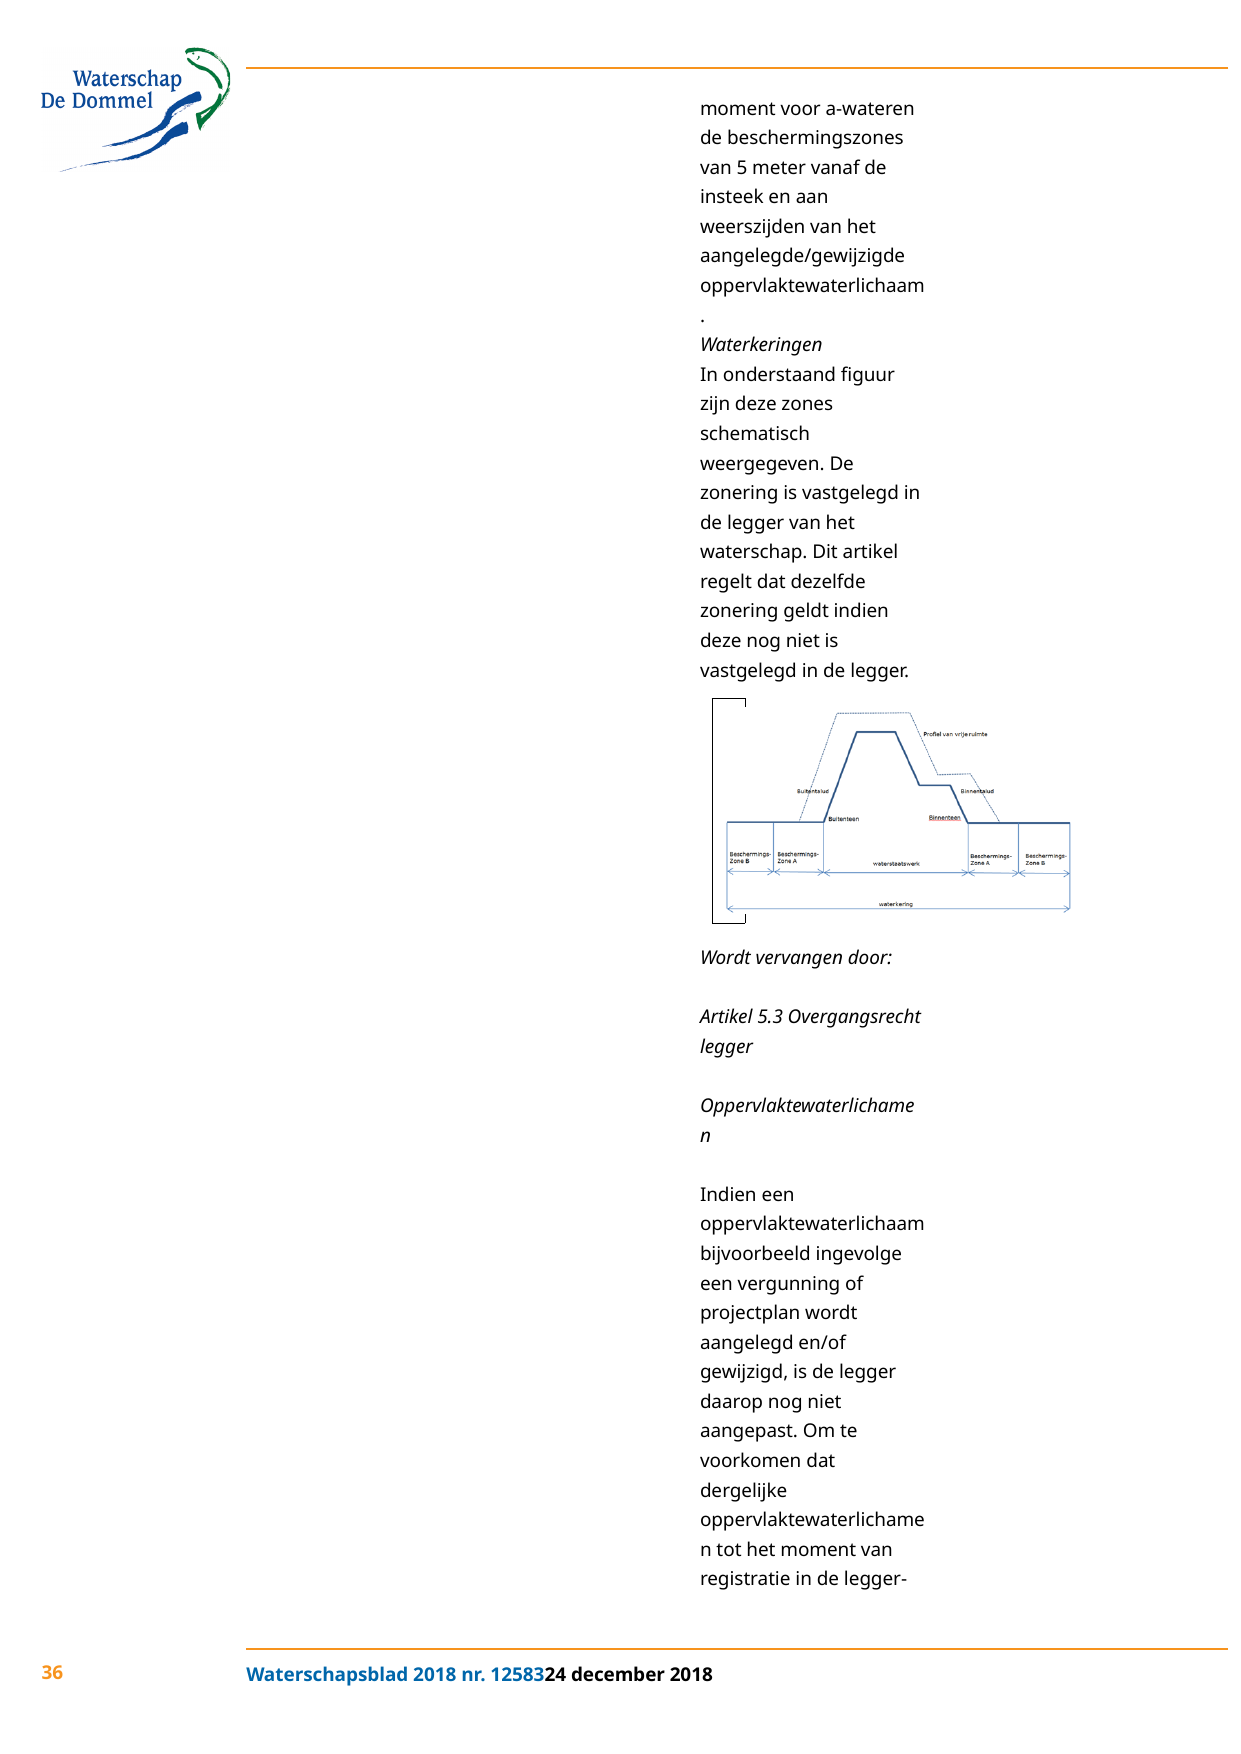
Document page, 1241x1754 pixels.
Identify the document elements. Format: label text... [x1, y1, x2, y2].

table_cell [926, 95, 1152, 1591]
picture [720, 707, 1075, 914]
table_cell [474, 95, 700, 1591]
picture [41, 47, 231, 172]
table_cell [248, 95, 474, 1591]
table_cell moment voor a-wateren de beschermingszones van 5 meter vanaf de insteek en aan weerszijden van het aangelegde/gewijzigde oppervlaktewaterlichaam. Waterkeringen In onderstaand figuur zijn deze zones schematisch weergegeven. De zonering is vastgelegd in de legger van het waterschap. Dit artikel regelt dat dezelfde zonering geldt indien deze nog niet is vastgelegd in de legger. Wordt vervangen door: Artikel 5.3 Overgangsrecht legger Oppervlaktewaterlichamen Indien een oppervlaktewaterlichaam bijvoorbeeld ingevolge een vergunning of projectplan wordt aangelegd en/of gewijzigd, is de legger daarop nog niet aangepast. Om te voorkomen dat dergelijke oppervlaktewaterlichamen tot het moment van registratie in de legger- [700, 95, 926, 1591]
